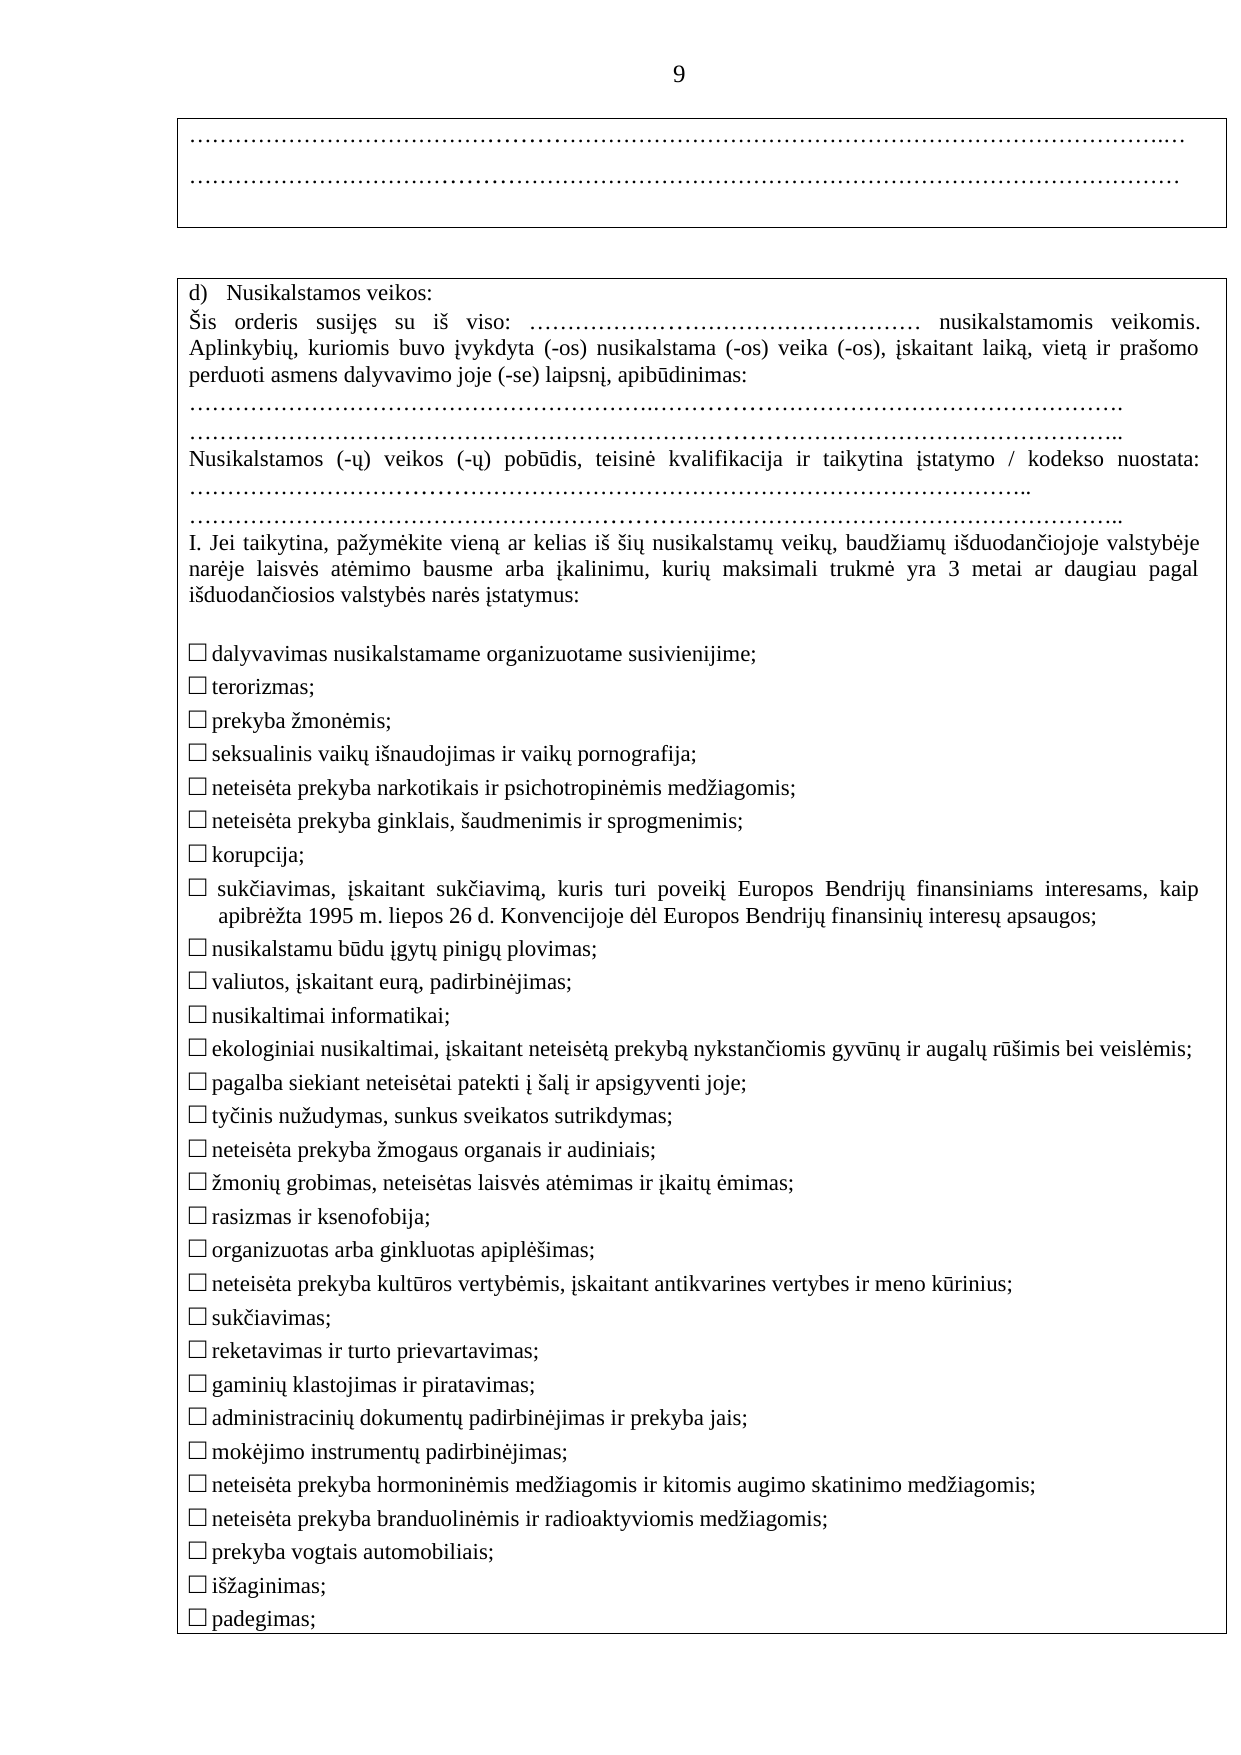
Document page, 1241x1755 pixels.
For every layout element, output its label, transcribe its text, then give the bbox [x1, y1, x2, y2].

table_header d) Nusikalstamos veikos: Šis orderis susijęs su iš viso: …………………………………………… nusikalstamomis veikomis. Aplinkybių, kuriomis buvo įvykdyta (-os) nusikalstama (-os) veika (-os), įskaitant laiką, vietą ir prašomo perduoti asmens dalyvavimo joje (-se) laipsnį, apibūdinimas: …………………………………………………….……………………………………………………. ………………………………………………………………………………………………………….. Nusikalstamos (-ų) veikos (-ų) pobūdis, teisinė kvalifikacija ir taikytina įstatymo / kodekso nuostata: ……………………………………………………………………………………………….. ………………………………………………………………………………………………………….. I. Jei taikytina, pažymėkite vieną ar kelias iš šių nusikalstamų veikų, baudžiamų išduodančiojoje valstybėje narėje laisvės atėmimo bausme arba įkalinimu, kurių maksimali trukmė yra 3 metai ar daugiau pagal išduodančiosios valstybės narės įstatymus: □ dalyvavimas nusikalstamame organizuotame susivienijime; □ terorizmas; □ prekyba žmonėmis; □ seksualinis vaikų išnaudojimas ir vaikų pornografija; □ neteisėta prekyba narkotikais ir psichotropinėmis medžiagomis; □ neteisėta prekyba ginklais, šaudmenimis ir sprogmenimis; □ korupcija; □ sukčiavimas, įskaitant sukčiavimą, kuris turi poveikį Europos Bendrijų finansiniams interesams, kaip apibrėžta 1995 m. liepos 26 d. Konvencijoje dėl Europos Bendrijų finansinių interesų apsaugos; □ nusikalstamu būdu įgytų pinigų plovimas; □ valiutos, įskaitant eurą, padirbinėjimas; □ nusikaltimai informatikai; □ ekologiniai nusikaltimai, įskaitant neteisėtą prekybą nykstančiomis gyvūnų ir augalų rūšimis bei veislėmis; □ pagalba siekiant neteisėtai patekti į šalį ir apsigyventi joje; □ tyčinis nužudymas, sunkus sveikatos sutrikdymas; □ neteisėta prekyba žmogaus organais ir audiniais; □ žmonių grobimas, neteisėtas laisvės atėmimas ir įkaitų ėmimas; □ rasizmas ir ksenofobija; □ organizuotas arba ginkluotas apiplėšimas; □ neteisėta prekyba kultūros vertybėmis, įskaitant antikvarines vertybes ir meno kūrinius; □ sukčiavimas; □ reketavimas ir turto prievartavimas; □ gaminių klastojimas ir piratavimas; □ administracinių dokumentų padirbinėjimas ir prekyba jais; □ mokėjimo instrumentų padirbinėjimas; □ neteisėta prekyba hormoninėmis medžiagomis ir kitomis augimo skatinimo medžiagomis; □ neteisėta prekyba branduolinėmis ir radioaktyviomis medžiagomis; □ prekyba vogtais automobiliais; □ išžaginimas; □ padegimas; [178, 279, 1226, 1633]
table_header ……………………………………………………………………………………………………………….… ………………………………………………………………………………………………………………… [178, 119, 1226, 227]
